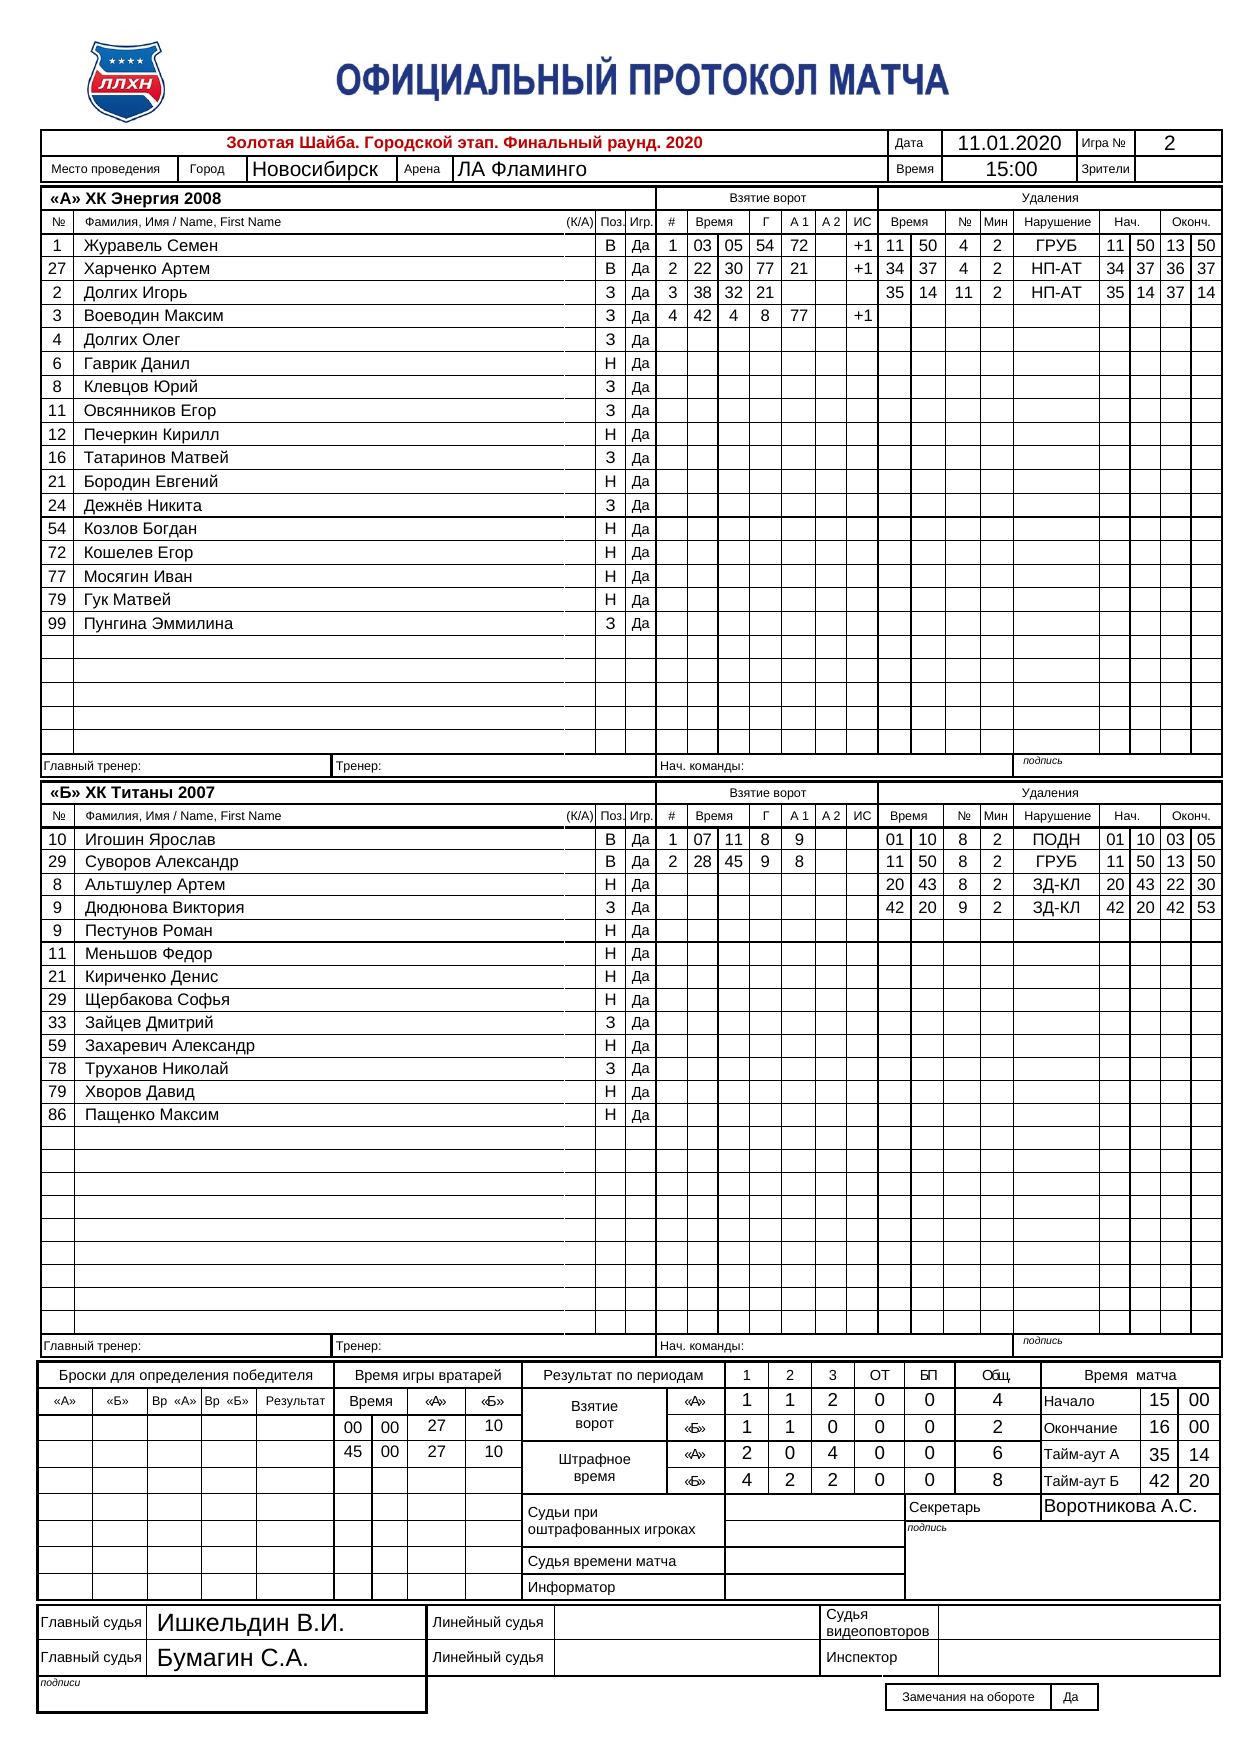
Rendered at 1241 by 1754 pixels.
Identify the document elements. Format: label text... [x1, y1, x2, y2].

table_cell Хворов Давид [75, 1081, 564, 1103]
table_cell [565, 494, 595, 516]
table_cell [1131, 399, 1160, 422]
table_cell [944, 1058, 980, 1079]
table_cell [816, 989, 846, 1011]
table_cell [782, 1035, 815, 1057]
table_cell [879, 1311, 910, 1333]
table_cell Оконч. [1161, 805, 1221, 826]
table_cell Н [596, 920, 625, 941]
table_cell Нач. команды: [657, 1335, 1012, 1356]
table_cell [912, 305, 945, 327]
table_cell [912, 328, 945, 351]
table_cell [1161, 1242, 1190, 1264]
table_cell Штрафное время [523, 1442, 666, 1493]
table_cell [565, 966, 595, 987]
table_cell [75, 1242, 564, 1264]
table_cell [719, 1265, 749, 1287]
table_cell ГРУБ [1014, 850, 1099, 872]
table_cell Зрители [1078, 157, 1134, 181]
table_cell З [596, 612, 625, 634]
table_cell [42, 683, 73, 706]
table_cell 21 [782, 257, 815, 280]
table_cell [782, 612, 815, 634]
table_cell 1 [726, 1415, 768, 1440]
table_cell [1192, 446, 1221, 469]
table_cell [879, 659, 910, 682]
table_cell [726, 1495, 904, 1520]
table_cell [750, 683, 781, 706]
table_cell [847, 281, 877, 303]
table_cell (К/А) [565, 211, 595, 233]
table_cell [816, 470, 846, 493]
table_cell [782, 1127, 815, 1149]
table_cell [74, 659, 564, 682]
table_cell [816, 565, 846, 587]
table_cell [1192, 683, 1221, 706]
table_cell [657, 352, 687, 374]
table_cell [565, 683, 595, 706]
picture [5, 28, 1179, 129]
table_cell Г [750, 805, 781, 826]
table_cell [688, 874, 717, 895]
table_cell [946, 730, 980, 753]
table_cell Ишкельдин В.И. [147, 1606, 425, 1639]
table_cell [74, 730, 564, 753]
table_cell [816, 829, 846, 849]
table_cell [1161, 730, 1190, 753]
table_cell [946, 352, 980, 374]
table_cell [1131, 1058, 1160, 1079]
table_cell [565, 352, 595, 374]
table_cell 21 [750, 281, 781, 303]
table_cell 42 [879, 896, 910, 918]
table_cell Н [596, 874, 625, 895]
table_cell [981, 588, 1013, 611]
table_cell Да [626, 943, 655, 964]
table_header БП [905, 1363, 954, 1387]
table_cell [912, 707, 945, 729]
table_cell [847, 659, 877, 682]
table_cell Пащенко Максим [75, 1104, 564, 1126]
table_cell [847, 874, 877, 895]
table_cell [981, 989, 1013, 1011]
table_cell [1014, 305, 1099, 327]
table_cell Да [626, 612, 655, 634]
table_cell [75, 1150, 564, 1172]
table_cell 11 [879, 850, 910, 872]
table_cell [626, 659, 655, 682]
table_cell З [596, 305, 625, 327]
table_header Результат по периодам [523, 1363, 724, 1387]
table_cell [1161, 636, 1190, 658]
table_cell [1161, 1150, 1190, 1172]
table_cell 00 [335, 1416, 371, 1440]
table_cell Начало [1042, 1389, 1140, 1413]
table_cell [816, 874, 846, 895]
table_cell [1131, 1242, 1160, 1264]
table_cell 0 [855, 1468, 904, 1493]
table_cell [1014, 730, 1099, 753]
table_cell [1192, 730, 1221, 753]
table_cell [946, 588, 980, 611]
table_cell 6 [956, 1442, 1040, 1467]
table_cell 05 [719, 235, 749, 256]
table_cell Фамилия, Имя / Name, First Name [74, 211, 565, 233]
table_cell [981, 966, 1013, 987]
table_cell [1192, 541, 1221, 564]
table_cell [565, 612, 595, 634]
table_cell [657, 1311, 687, 1333]
table_cell Поз. [596, 805, 625, 826]
table_cell [719, 328, 749, 351]
table_cell [257, 1494, 333, 1520]
table_cell 27 [42, 257, 73, 280]
table_cell [879, 399, 910, 422]
table_cell [912, 1196, 943, 1218]
table_cell [1014, 399, 1099, 422]
table_cell 14 [1179, 1441, 1219, 1467]
table_cell [688, 636, 717, 658]
table_cell 2 [981, 874, 1013, 895]
table_cell [1192, 707, 1221, 729]
table_cell [1100, 305, 1129, 327]
table_cell [944, 1104, 980, 1126]
table_cell [1161, 612, 1190, 634]
table_cell [688, 1242, 717, 1264]
table_cell [39, 1416, 92, 1440]
table_cell [879, 1288, 910, 1310]
table_cell Н [596, 423, 625, 445]
table_cell Да [626, 1081, 655, 1103]
table_cell 15:00 [943, 157, 1076, 181]
table_cell [657, 588, 687, 611]
table_cell [1131, 1219, 1160, 1241]
table_cell [657, 989, 687, 1011]
table_cell [1161, 1311, 1190, 1333]
table_cell Козлов Богдан [74, 518, 564, 540]
table_cell Оконч. [1161, 211, 1221, 233]
table_cell [879, 1035, 910, 1057]
table_cell 20 [912, 896, 943, 918]
table_cell [1161, 494, 1190, 516]
table_cell Да [626, 518, 655, 540]
table_cell [847, 636, 877, 658]
table_cell «Б» [668, 1468, 724, 1493]
table_header Игра № [1078, 131, 1134, 155]
table_cell Время [688, 211, 749, 233]
table_cell [1131, 966, 1160, 987]
table_cell [202, 1416, 256, 1440]
table_cell [847, 1012, 877, 1033]
table_cell [816, 446, 846, 469]
table_cell Нач. [1100, 211, 1160, 233]
table_cell [847, 1311, 877, 1333]
table_cell [782, 966, 815, 987]
table_cell [565, 470, 595, 493]
table_cell [1014, 1058, 1099, 1079]
table_cell Зайцев Дмитрий [75, 1012, 564, 1033]
table_cell [816, 1081, 846, 1103]
table_cell Н [596, 518, 625, 540]
table_cell [1192, 1173, 1221, 1195]
table_cell Харченко Артем [74, 257, 564, 280]
table_cell [688, 588, 717, 611]
table_cell [657, 541, 687, 564]
table_cell [373, 1574, 407, 1599]
table_cell [202, 1494, 256, 1520]
table_cell [42, 1150, 74, 1172]
table_cell [1192, 1150, 1221, 1172]
table_cell [1100, 1265, 1129, 1287]
table_cell [912, 376, 945, 398]
table_cell [879, 446, 910, 469]
table_cell 10 [466, 1441, 521, 1467]
table_cell [657, 659, 687, 682]
table_cell [657, 874, 687, 895]
table_cell Н [596, 1104, 625, 1126]
table_cell 11 [1100, 235, 1129, 256]
table_cell 11 [879, 235, 910, 256]
table_cell [750, 328, 781, 351]
table_cell [981, 446, 1013, 469]
table_cell [782, 423, 815, 445]
table_cell [981, 1265, 1013, 1287]
table_cell [1161, 470, 1190, 493]
table_cell [1100, 730, 1129, 753]
table_cell 34 [1100, 257, 1129, 280]
table_cell 8 [944, 874, 980, 895]
table_cell [565, 1127, 595, 1149]
table_cell Нарушение [1014, 805, 1099, 826]
table_cell [565, 920, 595, 941]
table_cell 1 [769, 1415, 811, 1440]
table_cell [1192, 1104, 1221, 1126]
table_cell [1100, 1012, 1129, 1033]
table_cell [944, 1219, 980, 1241]
table_cell [657, 399, 687, 422]
table_cell [847, 730, 877, 753]
table_cell 24 [42, 494, 73, 516]
table_cell [657, 518, 687, 540]
table_cell [257, 1521, 333, 1546]
table_cell [816, 1219, 846, 1241]
table_cell [912, 352, 945, 374]
table_cell [93, 1494, 147, 1520]
table_cell [202, 1547, 256, 1573]
table_cell [946, 659, 980, 682]
table_cell [1161, 1173, 1190, 1195]
table_cell Результат [257, 1389, 333, 1413]
table_cell [1161, 659, 1190, 682]
table_cell [408, 1547, 465, 1573]
table_cell [1014, 989, 1099, 1011]
table_cell 2 [981, 829, 1013, 849]
table_cell Н [596, 989, 625, 1011]
table_cell 2 [981, 281, 1013, 303]
table_cell [912, 1081, 943, 1103]
table_cell [750, 352, 781, 374]
table_cell 42 [1141, 1468, 1177, 1493]
table_cell [782, 707, 815, 729]
table_cell [946, 376, 980, 398]
table_cell ЛА Фламинго [454, 157, 887, 181]
table_cell [565, 659, 595, 682]
table_cell [912, 1104, 943, 1126]
table_cell Бумагин С.А. [147, 1640, 425, 1675]
table_cell [847, 1219, 877, 1241]
table_cell «А» [39, 1389, 92, 1413]
table_cell Да [626, 1058, 655, 1079]
table_cell Гаврик Данил [74, 352, 564, 374]
table_cell [202, 1574, 256, 1599]
table_cell [946, 305, 980, 327]
table_cell [946, 446, 980, 469]
table_cell 20 [1100, 874, 1129, 895]
table_cell 32 [719, 281, 749, 303]
table_cell [657, 1219, 687, 1241]
table_cell [1131, 328, 1160, 351]
table_cell [1161, 588, 1190, 611]
table_cell [688, 1265, 717, 1287]
table_cell Вр «Б» [202, 1389, 256, 1413]
table_cell [816, 235, 846, 256]
table_cell 2 [657, 850, 687, 872]
table_cell [657, 1012, 687, 1033]
table_cell [657, 1104, 687, 1126]
table_cell [565, 376, 595, 398]
table_cell Долгих Игорь [74, 281, 564, 303]
table_cell [688, 1058, 717, 1079]
table_cell [847, 328, 877, 351]
table_cell [1100, 1196, 1129, 1218]
table_cell [782, 541, 815, 564]
table_cell [847, 1058, 877, 1079]
table_cell В [596, 235, 625, 256]
table_cell (К/А) [565, 805, 595, 826]
table_cell [1192, 1288, 1221, 1310]
table_cell [981, 1081, 1013, 1103]
table_cell [944, 1242, 980, 1264]
table_cell [657, 470, 687, 493]
table_cell [944, 1311, 980, 1333]
table_cell [1014, 1104, 1099, 1126]
table_cell [719, 874, 749, 895]
table_cell [750, 1081, 781, 1103]
table_cell [565, 305, 595, 327]
table_cell [565, 850, 595, 872]
table_cell 2 [956, 1415, 1040, 1440]
table_cell Да [626, 399, 655, 422]
table_cell Н [596, 966, 625, 987]
table_cell [596, 707, 625, 729]
table_cell [750, 636, 781, 658]
table_cell [946, 328, 980, 351]
table_cell [944, 1127, 980, 1149]
table_cell Инспектор [821, 1640, 938, 1675]
table_cell [657, 1058, 687, 1079]
table_cell [1014, 1242, 1099, 1264]
table_cell Альтшулер Артем [75, 874, 564, 895]
table_cell [39, 1547, 92, 1573]
table_cell [555, 1606, 819, 1639]
table_cell [782, 943, 815, 964]
table_cell [719, 1288, 749, 1310]
table_cell [719, 1012, 749, 1033]
table_cell [1161, 943, 1190, 964]
table_cell Да [626, 966, 655, 987]
table_cell 4 [726, 1468, 768, 1493]
table_cell 1 [42, 235, 73, 256]
table_cell [1131, 943, 1160, 964]
table_cell [428, 1677, 882, 1711]
table_cell 0 [905, 1442, 954, 1467]
table_cell [816, 636, 846, 658]
table_cell [657, 1265, 687, 1287]
table_cell [847, 850, 877, 872]
table_cell [257, 1468, 333, 1493]
table_cell [1161, 1265, 1190, 1287]
table_cell [565, 446, 595, 469]
table_cell [373, 1494, 407, 1520]
table_cell [912, 920, 943, 941]
table_cell 8 [42, 376, 73, 398]
table_cell 01 [879, 829, 910, 849]
table_header Удаления [879, 188, 1221, 209]
table_cell 42 [688, 305, 717, 327]
table_cell Печеркин Кирилл [74, 423, 564, 445]
table_cell [719, 352, 749, 374]
table_cell [1161, 446, 1190, 469]
table_cell 20 [879, 874, 910, 895]
table_cell 14 [1131, 281, 1160, 303]
table_cell [1014, 1265, 1099, 1287]
table_cell [912, 399, 945, 422]
table_cell [74, 683, 564, 706]
table_cell [1131, 376, 1160, 398]
table_cell [93, 1441, 147, 1467]
table_cell [93, 1547, 147, 1573]
table_cell [847, 1265, 877, 1287]
table_cell [719, 470, 749, 493]
table_cell [719, 1311, 749, 1333]
table_cell [596, 1288, 625, 1310]
table_cell [596, 1173, 625, 1195]
table_cell 11 [946, 281, 980, 303]
table_cell [750, 1173, 781, 1195]
table_cell Главный тренер: [42, 1335, 330, 1356]
table_cell 45 [719, 850, 749, 872]
table_cell [750, 943, 781, 964]
table_cell 77 [750, 257, 781, 280]
table_cell Да [626, 920, 655, 941]
table_cell А 2 [816, 805, 846, 826]
table_cell [1100, 1081, 1129, 1103]
table_cell [944, 1173, 980, 1195]
table_cell [981, 1196, 1013, 1218]
table_cell 30 [719, 257, 749, 280]
table_cell [565, 281, 595, 303]
table_cell [912, 565, 945, 587]
table_cell [719, 1150, 749, 1172]
table_cell [565, 1242, 595, 1264]
table_header 11.01.2020 [943, 131, 1076, 155]
table_cell [1100, 707, 1129, 729]
table_cell [596, 1219, 625, 1241]
table_cell Линейный судья [428, 1606, 554, 1639]
table_cell [1014, 494, 1099, 516]
table_cell [1192, 305, 1221, 327]
table_cell 79 [42, 588, 73, 611]
table_cell [42, 1311, 74, 1333]
table_cell 4 [657, 305, 687, 327]
table_cell Щербакова Софья [75, 989, 564, 1011]
table_cell З [596, 1058, 625, 1079]
table_cell 8 [944, 850, 980, 872]
table_cell [719, 1081, 749, 1103]
table_cell [1161, 1196, 1190, 1218]
table_cell [257, 1574, 333, 1599]
table_cell [657, 1127, 687, 1149]
table_cell [688, 1311, 717, 1333]
table_cell [981, 494, 1013, 516]
table_cell [596, 1265, 625, 1287]
table_cell [719, 683, 749, 706]
table_cell Журавель Семен [74, 235, 564, 256]
table_header Да [1052, 1685, 1097, 1709]
table_cell [75, 1127, 564, 1149]
table_cell [657, 636, 687, 658]
table_cell [565, 235, 595, 256]
table_cell [1131, 1104, 1160, 1126]
table_cell [75, 1311, 564, 1333]
table_cell [847, 966, 877, 987]
table_cell [782, 1265, 815, 1287]
table_cell 11 [42, 399, 73, 422]
table_cell [1131, 707, 1160, 729]
table_cell [1100, 518, 1129, 540]
table_cell [1161, 707, 1190, 729]
table_cell [750, 1311, 781, 1333]
table_header 2 [1136, 131, 1221, 155]
table_cell 10 [1131, 829, 1160, 849]
table_cell [565, 896, 595, 918]
table_cell [912, 1265, 943, 1287]
table_cell 9 [42, 896, 74, 918]
table_cell 16 [42, 446, 73, 469]
table_cell [565, 257, 595, 280]
table_cell 37 [1192, 257, 1221, 280]
table_cell [816, 707, 846, 729]
table_cell [1131, 1288, 1160, 1310]
table_cell [335, 1521, 371, 1546]
table_cell [1161, 352, 1190, 374]
table_cell [981, 730, 1013, 753]
table_cell [879, 305, 910, 327]
table_cell 22 [688, 257, 717, 280]
table_cell 10 [42, 829, 74, 849]
table_cell [981, 943, 1013, 964]
table_cell [466, 1494, 521, 1520]
table_cell Тайм-аут Б [1042, 1468, 1140, 1493]
table_cell [1014, 565, 1099, 587]
table_cell Поз. [596, 211, 625, 233]
table_cell [816, 1058, 846, 1079]
table_cell [847, 352, 877, 374]
table_cell [719, 989, 749, 1011]
table_cell 0 [855, 1389, 904, 1413]
table_cell [1192, 1012, 1221, 1033]
table_cell [466, 1547, 521, 1573]
table_cell [1014, 328, 1099, 351]
table_cell Игр. [626, 211, 655, 233]
table_cell [847, 1196, 877, 1218]
table_cell [879, 518, 910, 540]
table_cell 00 [373, 1441, 407, 1467]
table_cell [879, 636, 910, 658]
table_cell [946, 707, 980, 729]
table_cell [981, 1173, 1013, 1195]
table_cell [657, 1035, 687, 1057]
table_cell 9 [42, 920, 74, 941]
table_cell [782, 1173, 815, 1195]
table_cell [816, 612, 846, 634]
table_cell [565, 943, 595, 964]
table_cell [657, 896, 687, 918]
table_cell [912, 1219, 943, 1241]
table_cell [565, 1035, 595, 1057]
table_cell [816, 1311, 846, 1333]
table_cell З [596, 1012, 625, 1033]
table_cell [750, 707, 781, 729]
table_cell [1131, 1265, 1160, 1287]
table_cell [750, 1219, 781, 1241]
table_cell [782, 1196, 815, 1218]
table_cell [912, 541, 945, 564]
table_cell [1014, 683, 1099, 706]
table_cell [1161, 966, 1190, 987]
table_cell 03 [688, 235, 717, 256]
table_cell Мосягин Иван [74, 565, 564, 587]
table_cell [816, 376, 846, 398]
table_cell [782, 874, 815, 895]
table_cell [688, 896, 717, 918]
table_cell [657, 966, 687, 987]
table_cell [847, 518, 877, 540]
table_cell [596, 1196, 625, 1218]
table_cell 1 [657, 829, 687, 849]
table_cell 35 [879, 281, 910, 303]
table_cell 0 [905, 1389, 954, 1413]
table_cell [1014, 376, 1099, 398]
table_cell [912, 943, 943, 964]
table_cell [816, 494, 846, 516]
table_cell [42, 1196, 74, 1218]
table_cell 0 [812, 1415, 854, 1440]
table_cell [1131, 541, 1160, 564]
table_cell [750, 494, 781, 516]
table_cell [565, 1058, 595, 1079]
table_cell Да [626, 305, 655, 327]
table_cell Кошелев Егор [74, 541, 564, 564]
table_cell НП-АТ [1014, 257, 1099, 280]
table_cell [93, 1574, 147, 1599]
table_cell Да [626, 588, 655, 611]
table_cell [879, 1104, 910, 1126]
table_cell [719, 541, 749, 564]
table_cell [1100, 683, 1129, 706]
table_cell [1161, 1081, 1190, 1103]
table_cell 37 [1161, 281, 1190, 303]
table_cell 59 [42, 1035, 74, 1057]
table_cell [719, 494, 749, 516]
table_cell [719, 446, 749, 469]
table_header «А» ХК Энергия 2008 [42, 188, 655, 209]
table_cell Да [626, 281, 655, 303]
table_cell [1014, 1311, 1099, 1333]
table_cell [816, 1127, 846, 1149]
table_cell [750, 1035, 781, 1057]
table_cell 0 [769, 1442, 811, 1467]
table_cell [1131, 612, 1160, 634]
table_cell [847, 1242, 877, 1264]
table_cell [879, 966, 910, 987]
table_cell [565, 1265, 595, 1287]
table_cell [1100, 1311, 1129, 1333]
table_cell [1014, 920, 1099, 941]
table_cell [879, 1196, 910, 1218]
table_cell [750, 399, 781, 422]
table_cell [946, 541, 980, 564]
table_cell [782, 1081, 815, 1103]
table_cell 11 [719, 829, 749, 849]
table_cell [912, 1311, 943, 1333]
table_cell [596, 1311, 625, 1333]
table_cell [719, 896, 749, 918]
table_cell [1192, 1242, 1221, 1264]
table_cell [912, 1173, 943, 1195]
table_cell [657, 1081, 687, 1103]
table_cell [565, 399, 595, 422]
table_cell [847, 423, 877, 445]
table_cell 0 [855, 1415, 904, 1440]
table_cell Воротникова А.С. [1042, 1495, 1219, 1520]
table_cell [657, 376, 687, 398]
table_cell Труханов Николай [75, 1058, 564, 1079]
table_cell [1100, 1173, 1129, 1195]
table_cell 50 [1192, 850, 1221, 872]
table_cell 2 [981, 850, 1013, 872]
table_cell [596, 730, 625, 753]
table_cell [816, 920, 846, 941]
table_cell [782, 352, 815, 374]
table_cell [750, 518, 781, 540]
table_cell [626, 1173, 655, 1195]
table_cell [750, 1150, 781, 1172]
table_cell Долгих Олег [74, 328, 564, 351]
table_cell [782, 1150, 815, 1172]
table_cell [719, 518, 749, 540]
table_cell [879, 920, 910, 941]
table_cell [39, 1441, 92, 1467]
table_cell [1161, 1104, 1190, 1126]
table_cell [1014, 1173, 1099, 1195]
table_cell [719, 943, 749, 964]
table_cell 12 [42, 423, 73, 445]
table_cell [1100, 1058, 1129, 1079]
table_cell [847, 1150, 877, 1172]
table_cell [816, 588, 846, 611]
table_cell [688, 446, 717, 469]
table_cell [782, 683, 815, 706]
table_cell А 1 [782, 211, 815, 233]
table_cell [1192, 966, 1221, 987]
table_cell 2 [812, 1468, 854, 1493]
table_cell 0 [855, 1442, 904, 1467]
table_cell Н [596, 1081, 625, 1103]
table_cell [1131, 989, 1160, 1011]
table_cell [944, 1150, 980, 1172]
table_cell [879, 989, 910, 1011]
table_cell [719, 565, 749, 587]
table_cell [565, 423, 595, 445]
table_header Дата [889, 131, 941, 155]
table_cell [944, 1265, 980, 1287]
table_cell [981, 659, 1013, 682]
table_cell «Б» [668, 1415, 724, 1440]
table_cell [816, 896, 846, 918]
table_header «Б» ХК Титаны 2007 [42, 783, 655, 803]
table_cell 35 [1100, 281, 1129, 303]
table_cell Да [626, 896, 655, 918]
table_cell [750, 446, 781, 469]
table_cell [750, 423, 781, 445]
table_cell [596, 683, 625, 706]
table_cell [944, 1012, 980, 1033]
table_cell [847, 989, 877, 1011]
table_cell [719, 1058, 749, 1079]
table_cell [847, 612, 877, 634]
table_cell В [596, 850, 625, 872]
table_cell [944, 1035, 980, 1057]
table_cell [565, 730, 595, 753]
table_cell [816, 730, 846, 753]
table_cell +1 [847, 257, 877, 280]
table_cell [719, 612, 749, 634]
table_cell 27 [408, 1416, 465, 1440]
table_cell [148, 1494, 201, 1520]
table_cell [565, 565, 595, 587]
table_cell 77 [782, 305, 815, 327]
table_cell «А» [668, 1389, 724, 1413]
table_cell Бородин Евгений [74, 470, 564, 493]
table_cell Время [688, 805, 749, 826]
table_cell [726, 1575, 904, 1599]
table_cell [1131, 1012, 1160, 1033]
table_cell Да [626, 850, 655, 872]
table_cell [750, 1127, 781, 1149]
table_cell [1192, 399, 1221, 422]
table_cell [1131, 1311, 1160, 1333]
table_cell [981, 920, 1013, 941]
table_cell 2 [657, 257, 687, 280]
table_cell [816, 1242, 846, 1264]
table_cell Н [596, 352, 625, 374]
table_cell [626, 707, 655, 729]
table_cell [688, 494, 717, 516]
table_cell [75, 1173, 564, 1195]
table_cell [1131, 1196, 1160, 1218]
table_cell 43 [1131, 874, 1160, 895]
table_cell Н [596, 541, 625, 564]
table_cell 2 [726, 1442, 768, 1467]
table_cell [1100, 423, 1129, 445]
table_cell [912, 1058, 943, 1079]
table_cell [719, 399, 749, 422]
table_cell 3 [657, 281, 687, 303]
table_cell [816, 305, 846, 327]
table_cell [1014, 352, 1099, 374]
table_cell [257, 1416, 333, 1440]
table_cell 11 [1100, 850, 1129, 872]
table_cell [688, 1150, 717, 1172]
table_cell [816, 943, 846, 964]
table_cell [626, 1242, 655, 1264]
table_cell Да [626, 1035, 655, 1057]
table_cell 00 [373, 1416, 407, 1440]
table_cell 50 [1131, 235, 1160, 256]
table_cell [1192, 565, 1221, 587]
table_cell [847, 399, 877, 422]
table_cell [688, 1104, 717, 1126]
table_cell ЗД-КЛ [1014, 896, 1099, 918]
table_cell [1161, 1127, 1190, 1149]
table_cell [42, 1242, 74, 1264]
table_cell [657, 423, 687, 445]
table_cell [42, 1219, 74, 1241]
table_cell [750, 659, 781, 682]
table_cell [1192, 1081, 1221, 1103]
table_cell 0 [905, 1415, 954, 1440]
table_cell [847, 565, 877, 587]
table_cell Г [750, 211, 781, 233]
table_cell [912, 730, 945, 753]
table_cell [946, 518, 980, 540]
table_cell [879, 1242, 910, 1264]
table_cell [1192, 989, 1221, 1011]
table_cell [750, 541, 781, 564]
table_cell [816, 1104, 846, 1126]
table_cell 4 [812, 1442, 854, 1467]
table_cell [719, 1173, 749, 1195]
table_cell [719, 659, 749, 682]
table_cell [1161, 920, 1190, 941]
table_cell [981, 1058, 1013, 1079]
table_cell [981, 470, 1013, 493]
table_cell [408, 1574, 465, 1599]
table_cell [565, 1104, 595, 1126]
table_cell [816, 1196, 846, 1218]
table_cell [688, 659, 717, 682]
table_cell [565, 636, 595, 658]
table_cell 4 [956, 1389, 1040, 1413]
table_cell Да [626, 494, 655, 516]
table_cell [782, 399, 815, 422]
table_cell [782, 494, 815, 516]
table_cell З [596, 399, 625, 422]
table_cell Н [596, 470, 625, 493]
table_cell Воеводин Максим [74, 305, 564, 327]
table_cell [335, 1547, 371, 1573]
table_cell 9 [782, 829, 815, 849]
table_cell [688, 920, 717, 941]
table_cell 37 [912, 257, 945, 280]
table_cell [981, 1288, 1013, 1310]
table_cell [946, 565, 980, 587]
table_cell [688, 1288, 717, 1310]
table_cell 22 [1161, 874, 1190, 895]
table_cell Секретарь [906, 1495, 1040, 1520]
table_cell [1099, 1682, 1220, 1711]
table_cell [1131, 352, 1160, 374]
table_cell [981, 423, 1013, 445]
table_cell [1161, 423, 1190, 445]
table_cell [944, 943, 980, 964]
table_cell [688, 730, 717, 753]
table_cell [750, 1058, 781, 1079]
table_cell 20 [1131, 896, 1160, 918]
table_cell [1161, 1058, 1190, 1079]
table_cell [1192, 588, 1221, 611]
table_cell [981, 636, 1013, 658]
table_cell [596, 659, 625, 682]
table_header 3 [812, 1363, 854, 1387]
table_cell [879, 470, 910, 493]
table_cell [816, 1173, 846, 1195]
table_cell Главный тренер: [42, 755, 330, 776]
table_cell [782, 470, 815, 493]
table_cell [912, 1242, 943, 1264]
table_cell 2 [981, 235, 1013, 256]
table_cell [879, 943, 910, 964]
table_cell [626, 1196, 655, 1218]
table_cell [1100, 565, 1129, 587]
table_cell [596, 1150, 625, 1172]
table_cell 42 [1100, 896, 1129, 918]
table_cell [883, 1677, 1220, 1681]
table_cell [879, 423, 910, 445]
table_cell [1100, 399, 1129, 422]
table_cell Н [596, 943, 625, 964]
table_cell А 1 [782, 805, 815, 826]
table_cell [912, 470, 945, 493]
table_cell Главный судья [39, 1640, 146, 1675]
table_cell З [596, 494, 625, 516]
table_cell [1100, 1242, 1129, 1264]
table_cell [1161, 1219, 1190, 1241]
table_cell [626, 1127, 655, 1149]
table_cell [912, 423, 945, 445]
table_cell 9 [944, 896, 980, 918]
table_cell [1192, 659, 1221, 682]
table_cell 34 [879, 257, 910, 280]
table_cell [688, 1012, 717, 1033]
table_cell [1014, 636, 1099, 658]
table_cell [1100, 966, 1129, 987]
table_cell 8 [750, 829, 781, 849]
table_cell 2 [981, 257, 1013, 280]
table_cell [816, 328, 846, 351]
table_cell Меньшов Федор [75, 943, 564, 964]
table_header 2 [769, 1363, 811, 1387]
table_cell подпись [906, 1522, 1219, 1599]
table_cell [1161, 518, 1190, 540]
table_cell [750, 1242, 781, 1264]
table_cell [879, 707, 910, 729]
table_cell # [657, 211, 687, 233]
table_cell 86 [42, 1104, 74, 1126]
table_cell [565, 1288, 595, 1310]
table_header Общ. [956, 1363, 1040, 1387]
table_cell [1014, 1288, 1099, 1310]
table_cell [688, 707, 717, 729]
table_cell В [596, 829, 625, 849]
table_cell [565, 588, 595, 611]
table_cell [847, 1081, 877, 1103]
table_cell [688, 683, 717, 706]
table_cell [1131, 423, 1160, 445]
table_cell [1014, 541, 1099, 564]
table_cell 14 [1192, 281, 1221, 303]
table_cell [847, 1173, 877, 1195]
table_cell [981, 1035, 1013, 1057]
table_cell [565, 518, 595, 540]
table_header Время матча [1042, 1363, 1219, 1387]
table_cell [1131, 565, 1160, 587]
table_cell Нач. [1100, 805, 1160, 826]
table_cell [1131, 659, 1160, 682]
table_cell [719, 966, 749, 987]
table_cell № [944, 805, 980, 826]
table_cell [782, 730, 815, 753]
table_header Броски для определения победителя [39, 1363, 333, 1387]
table_cell [847, 920, 877, 941]
table_cell Дюдюнова Виктория [75, 896, 564, 918]
table_cell [816, 352, 846, 374]
table_cell 8 [956, 1468, 1040, 1493]
table_cell [42, 707, 73, 729]
table_cell [847, 541, 877, 564]
table_cell Да [626, 235, 655, 256]
table_cell [335, 1574, 371, 1599]
table_cell Да [626, 376, 655, 398]
table_cell [946, 470, 980, 493]
table_cell Взятие ворот [523, 1389, 666, 1440]
table_cell [782, 1288, 815, 1310]
table_cell [912, 518, 945, 540]
table_cell [981, 612, 1013, 634]
table_cell [750, 612, 781, 634]
table_cell 3 [42, 305, 73, 327]
table_cell [42, 1265, 74, 1287]
table_cell [879, 683, 910, 706]
table_cell [1100, 659, 1129, 682]
table_cell 2 [769, 1468, 811, 1493]
table_cell 8 [750, 305, 781, 327]
table_cell [688, 943, 717, 964]
table_cell [1100, 470, 1129, 493]
table_cell [719, 707, 749, 729]
table_cell [42, 730, 73, 753]
table_cell Да [626, 565, 655, 587]
table_cell Игошин Ярослав [75, 829, 564, 849]
table_cell Новосибирск [248, 157, 396, 181]
table_cell [782, 518, 815, 540]
table_cell [1192, 470, 1221, 493]
table_cell [688, 541, 717, 564]
table_cell [688, 423, 717, 445]
table_cell 11 [42, 943, 74, 964]
table_cell [816, 281, 846, 303]
table_cell [981, 541, 1013, 564]
table_cell [1131, 494, 1160, 516]
table_cell «Б» [93, 1389, 147, 1413]
table_cell 28 [688, 850, 717, 872]
table_cell [981, 376, 1013, 398]
table_cell [1100, 328, 1129, 351]
table_cell Да [626, 470, 655, 493]
table_cell [816, 659, 846, 682]
table_cell [816, 1288, 846, 1310]
table_cell [719, 1104, 749, 1126]
table_cell [1131, 636, 1160, 658]
table_cell [912, 966, 943, 987]
table_cell [981, 707, 1013, 729]
table_cell Нарушение [1014, 211, 1099, 233]
table_cell [944, 920, 980, 941]
table_cell [816, 1265, 846, 1287]
table_cell [148, 1441, 201, 1467]
table_cell [879, 352, 910, 374]
table_cell [750, 1288, 781, 1310]
table_cell [202, 1521, 256, 1546]
table_cell [1192, 1265, 1221, 1287]
table_cell [1014, 1035, 1099, 1057]
table_cell [719, 1127, 749, 1149]
table_cell Время [335, 1389, 407, 1413]
table_cell [981, 565, 1013, 587]
table_cell [1161, 683, 1190, 706]
table_cell [782, 281, 815, 303]
table_cell [466, 1521, 521, 1546]
table_cell [939, 1606, 1219, 1639]
table_cell 36 [1161, 257, 1190, 280]
table_cell 8 [42, 874, 74, 895]
table_cell [750, 1196, 781, 1218]
table_cell Судьи при оштрафованных игроках [523, 1495, 724, 1546]
table_cell [879, 1012, 910, 1033]
table_cell Арена [398, 157, 452, 181]
table_cell 77 [42, 565, 73, 587]
table_cell [1161, 1035, 1190, 1057]
table_cell [1014, 1081, 1099, 1103]
table_cell 05 [1192, 829, 1221, 849]
table_cell З [596, 446, 625, 469]
table_cell [688, 399, 717, 422]
table_cell [39, 1494, 92, 1520]
table_cell [93, 1521, 147, 1546]
table_cell Место проведения [42, 157, 177, 181]
table_cell [879, 1173, 910, 1195]
table_cell [1100, 1288, 1129, 1310]
table_cell [688, 328, 717, 351]
table_cell [1192, 920, 1221, 941]
table_cell 78 [42, 1058, 74, 1079]
table_cell Линейный судья [428, 1640, 554, 1675]
table_cell [408, 1468, 465, 1493]
table_cell [981, 1150, 1013, 1172]
table_cell 50 [1131, 850, 1160, 872]
table_cell Захаревич Александр [75, 1035, 564, 1057]
table_cell [373, 1521, 407, 1546]
table_cell «Б » [466, 1389, 521, 1413]
table_cell Время [879, 211, 945, 233]
table_cell 50 [912, 850, 943, 872]
table_cell [1131, 683, 1160, 706]
table_cell [1161, 399, 1190, 422]
table_cell [42, 1173, 74, 1195]
table_cell [847, 683, 877, 706]
table_cell [657, 920, 687, 941]
table_cell [408, 1521, 465, 1546]
table_cell 03 [1161, 829, 1190, 849]
table_cell [912, 1012, 943, 1033]
table_cell 37 [1131, 257, 1160, 280]
table_cell [657, 707, 687, 729]
table_cell [1192, 376, 1221, 398]
table_cell [626, 1288, 655, 1310]
table_cell [1161, 376, 1190, 398]
table_cell 13 [1161, 235, 1190, 256]
table_cell [782, 328, 815, 351]
table_cell [847, 1104, 877, 1126]
table_cell [719, 730, 749, 753]
table_cell 20 [1179, 1468, 1219, 1493]
table_cell 27 [408, 1441, 465, 1467]
table_cell [719, 423, 749, 445]
table_cell [688, 1196, 717, 1218]
table_cell [373, 1547, 407, 1573]
table_cell [1192, 1219, 1221, 1241]
table_cell [1131, 470, 1160, 493]
table_cell [1192, 494, 1221, 516]
table_cell Судья видеоповторов [821, 1606, 938, 1639]
table_cell [879, 1127, 910, 1149]
table_cell [626, 1150, 655, 1172]
table_cell [1192, 352, 1221, 374]
table_cell Да [626, 1104, 655, 1126]
table_cell [847, 707, 877, 729]
table_cell ЗД-КЛ [1014, 874, 1099, 895]
table_cell [565, 989, 595, 1011]
table_cell 2 [812, 1389, 854, 1413]
table_cell [981, 1311, 1013, 1333]
table_cell [688, 989, 717, 1011]
table_cell 6 [42, 352, 73, 374]
table_cell [1014, 707, 1099, 729]
table_cell [879, 1058, 910, 1079]
table_cell [912, 1127, 943, 1149]
table_cell [847, 896, 877, 918]
table_cell [555, 1640, 819, 1675]
table_header ОТ [855, 1363, 904, 1387]
table_cell [912, 1035, 943, 1057]
table_cell [1161, 1288, 1190, 1310]
table_cell [782, 896, 815, 918]
table_cell [39, 1521, 92, 1546]
table_cell Информатор [523, 1575, 724, 1599]
table_cell [946, 683, 980, 706]
table_cell 50 [912, 235, 945, 256]
table_cell [782, 565, 815, 587]
table_cell [782, 1242, 815, 1264]
table_cell З [596, 281, 625, 303]
table_cell [657, 565, 687, 587]
table_cell [944, 1288, 980, 1310]
table_cell Тайм-аут А [1042, 1441, 1140, 1467]
table_cell [1192, 328, 1221, 351]
table_cell [1131, 588, 1160, 611]
table_cell 1 [657, 235, 687, 256]
table_cell [688, 376, 717, 398]
table_cell [879, 565, 910, 587]
table_cell [1161, 305, 1190, 327]
table_cell [879, 1150, 910, 1172]
table_cell [847, 446, 877, 469]
table_cell [726, 1521, 904, 1546]
table_cell [782, 588, 815, 611]
table_cell [42, 1288, 74, 1310]
table_header 1 [726, 1363, 768, 1387]
table_cell [657, 943, 687, 964]
table_cell Мин [981, 211, 1013, 233]
table_cell Пестунов Роман [75, 920, 564, 941]
table_cell [847, 588, 877, 611]
table_cell В [596, 257, 625, 280]
table_cell [565, 1081, 595, 1103]
table_cell Фамилия, Имя / Name, First Name [75, 805, 565, 826]
table_cell «А» [668, 1442, 724, 1467]
table_cell 9 [750, 850, 781, 872]
table_cell [688, 1219, 717, 1241]
table_cell [39, 1468, 92, 1493]
table_cell 8 [944, 829, 980, 849]
table_cell [565, 1150, 595, 1172]
table_cell А 2 [816, 211, 846, 233]
table_cell 72 [782, 235, 815, 256]
table_cell [565, 874, 595, 895]
table_cell [719, 636, 749, 658]
table_cell Да [626, 1012, 655, 1033]
table_cell [1100, 376, 1129, 398]
table_cell [816, 399, 846, 422]
table_cell З [596, 328, 625, 351]
table_cell [750, 920, 781, 941]
table_cell № [42, 805, 74, 826]
table_cell [816, 966, 846, 987]
table_cell [782, 920, 815, 941]
table_cell [912, 1288, 943, 1310]
table_cell Овсянников Егор [74, 399, 564, 422]
table_cell [1014, 423, 1099, 445]
table_cell 4 [946, 235, 980, 256]
table_cell [879, 541, 910, 564]
table_cell [657, 1150, 687, 1172]
table_cell [74, 707, 564, 729]
table_cell [750, 896, 781, 918]
table_cell [1131, 920, 1160, 941]
table_cell [750, 565, 781, 587]
table_cell [750, 730, 781, 753]
table_cell [626, 1311, 655, 1333]
table_cell [847, 494, 877, 516]
table_cell [816, 518, 846, 540]
table_cell Да [626, 541, 655, 564]
table_cell [847, 376, 877, 398]
table_cell [75, 1288, 564, 1310]
table_cell [750, 989, 781, 1011]
table_cell 72 [42, 541, 73, 564]
table_cell 54 [750, 235, 781, 256]
table_cell [688, 966, 717, 987]
table_cell [912, 612, 945, 634]
table_cell [1014, 518, 1099, 540]
table_cell [981, 399, 1013, 422]
table_cell [1100, 636, 1129, 658]
table_cell [148, 1416, 201, 1440]
table_cell 1 [726, 1389, 768, 1413]
table_cell [879, 730, 910, 753]
table_cell [148, 1468, 201, 1493]
table_cell [719, 1035, 749, 1057]
table_cell [93, 1468, 147, 1493]
table_cell [565, 707, 595, 729]
table_cell 33 [42, 1012, 74, 1033]
table_header Взятие ворот [657, 783, 877, 803]
table_cell [1131, 1035, 1160, 1057]
table_cell [1192, 943, 1221, 964]
table_cell [1100, 943, 1129, 964]
table_cell 4 [946, 257, 980, 280]
table_cell [782, 1104, 815, 1126]
table_cell [1100, 446, 1129, 469]
table_cell [688, 518, 717, 540]
table_cell [466, 1574, 521, 1599]
table_cell 54 [42, 518, 73, 540]
table_cell № [42, 211, 73, 233]
table_cell [879, 328, 910, 351]
table_cell 21 [42, 470, 73, 493]
table_cell [335, 1494, 371, 1520]
table_cell [782, 989, 815, 1011]
table_cell [816, 1150, 846, 1172]
table_cell 50 [1192, 235, 1221, 256]
table_cell 16 [1141, 1415, 1177, 1440]
table_header Время игры вратарей [335, 1363, 521, 1387]
table_cell [782, 1311, 815, 1333]
table_header Замечания на обороте [887, 1685, 1050, 1709]
table_cell [688, 1081, 717, 1103]
table_cell [750, 376, 781, 398]
table_cell [1014, 588, 1099, 611]
table_cell [912, 636, 945, 658]
table_cell [719, 1219, 749, 1241]
table_cell [750, 588, 781, 611]
table_cell [912, 446, 945, 469]
table_cell [981, 305, 1013, 327]
table_cell [946, 494, 980, 516]
table_cell [847, 1288, 877, 1310]
table_cell [1131, 1173, 1160, 1195]
table_cell 13 [1161, 850, 1190, 872]
table_cell 29 [42, 989, 74, 1011]
table_cell подпись [1014, 755, 1221, 776]
table_cell Пунгина Эммилина [74, 612, 564, 634]
table_cell [879, 376, 910, 398]
table_cell [1192, 1196, 1221, 1218]
table_cell подписи [39, 1677, 425, 1711]
table_cell [750, 470, 781, 493]
table_cell 53 [1192, 896, 1221, 918]
table_cell [1131, 1081, 1160, 1103]
table_cell [981, 1242, 1013, 1264]
table_cell 1 [769, 1389, 811, 1413]
table_cell 0 [905, 1468, 954, 1493]
table_cell [1100, 920, 1129, 941]
table_cell [879, 494, 910, 516]
table_cell «А» [408, 1389, 465, 1413]
table_cell [202, 1468, 256, 1493]
table_cell [719, 920, 749, 941]
table_cell [816, 1035, 846, 1057]
table_cell [912, 588, 945, 611]
table_cell # [657, 805, 687, 826]
table_cell [1192, 636, 1221, 658]
table_cell [257, 1547, 333, 1573]
table_cell [1100, 1219, 1129, 1241]
table_cell [596, 636, 625, 658]
table_cell [847, 943, 877, 964]
table_cell [782, 659, 815, 682]
table_cell [626, 636, 655, 658]
table_cell [981, 1219, 1013, 1241]
table_cell Да [626, 257, 655, 280]
table_cell [657, 1288, 687, 1310]
table_cell [816, 423, 846, 445]
table_cell [657, 446, 687, 469]
table_cell 21 [42, 966, 74, 987]
table_cell 79 [42, 1081, 74, 1103]
table_cell Клевцов Юрий [74, 376, 564, 398]
table_cell Вр «А» [148, 1389, 201, 1413]
table_cell [202, 1441, 256, 1467]
table_cell [1131, 518, 1160, 540]
table_cell 4 [719, 305, 749, 327]
table_cell ПОДН [1014, 829, 1099, 849]
table_cell [1100, 541, 1129, 564]
table_cell 35 [1141, 1441, 1177, 1467]
table_cell 8 [782, 850, 815, 872]
table_cell [879, 612, 910, 634]
table_cell [1100, 1035, 1129, 1057]
table_cell [626, 683, 655, 706]
table_cell [626, 1219, 655, 1241]
table_cell [944, 1196, 980, 1218]
table_cell подпись [1014, 1335, 1221, 1356]
table_cell [657, 1242, 687, 1264]
table_cell [912, 659, 945, 682]
table_cell [946, 636, 980, 658]
table_cell [1014, 470, 1099, 493]
table_cell 42 [1161, 896, 1190, 918]
table_cell [719, 1196, 749, 1218]
table_cell 4 [42, 328, 73, 351]
table_cell [1131, 1127, 1160, 1149]
table_cell [75, 1265, 564, 1287]
table_cell Гук Матвей [74, 588, 564, 611]
table_cell [816, 541, 846, 564]
table_cell [565, 1012, 595, 1033]
table_cell [1100, 1150, 1129, 1172]
table_cell [912, 989, 943, 1011]
table_cell [1161, 328, 1190, 351]
table_cell Да [626, 328, 655, 351]
table_cell [719, 588, 749, 611]
table_cell 43 [912, 874, 943, 895]
table_cell 10 [466, 1416, 521, 1440]
table_header Золотая Шайба. Городской этап. Финальный раунд. 2020 [42, 131, 887, 155]
table_cell [1100, 494, 1129, 516]
table_cell [981, 328, 1013, 351]
table_cell Нач. команды: [657, 755, 1012, 776]
table_cell [596, 1242, 625, 1264]
table_cell [879, 588, 910, 611]
table_cell [750, 1012, 781, 1033]
table_cell [912, 494, 945, 516]
table_cell [626, 730, 655, 753]
table_cell [1014, 1012, 1099, 1033]
table_cell Время [879, 805, 943, 826]
table_cell [688, 352, 717, 374]
table_cell 00 [1179, 1389, 1219, 1413]
table_cell [912, 683, 945, 706]
table_cell [373, 1468, 407, 1493]
table_cell [1192, 518, 1221, 540]
table_cell [750, 1104, 781, 1126]
table_cell [657, 612, 687, 634]
table_cell 38 [688, 281, 717, 303]
table_cell [1100, 989, 1129, 1011]
table_cell [688, 1173, 717, 1195]
table_cell [1014, 1196, 1099, 1218]
table_cell [75, 1196, 564, 1218]
table_cell [657, 683, 687, 706]
table_cell Да [626, 352, 655, 374]
table_cell 01 [1100, 829, 1129, 849]
table_cell [1161, 565, 1190, 587]
table_cell [42, 636, 73, 658]
table_cell 2 [981, 896, 1013, 918]
table_cell [1161, 989, 1190, 1011]
table_cell 30 [1192, 874, 1221, 895]
table_cell [782, 636, 815, 658]
table_cell [944, 1081, 980, 1103]
table_cell ИС [847, 211, 877, 233]
table_header Удаления [879, 783, 1221, 803]
table_cell Тренер: [333, 1335, 655, 1356]
table_cell [946, 612, 980, 634]
table_cell [1192, 1311, 1221, 1333]
table_cell [847, 470, 877, 493]
table_cell НП-АТ [1014, 281, 1099, 303]
table_cell [688, 1035, 717, 1057]
table_cell [782, 1012, 815, 1033]
table_cell [946, 423, 980, 445]
table_cell Судья времени матча [523, 1548, 724, 1573]
table_cell +1 [847, 305, 877, 327]
table_cell [42, 659, 73, 682]
table_cell 07 [688, 829, 717, 849]
table_cell [1100, 1104, 1129, 1126]
table_cell [657, 494, 687, 516]
table_cell [1131, 730, 1160, 753]
table_cell [726, 1548, 904, 1573]
table_cell [847, 1127, 877, 1149]
table_cell Да [626, 989, 655, 1011]
table_cell [565, 829, 595, 849]
table_cell [148, 1547, 201, 1573]
table_cell [1192, 1035, 1221, 1057]
table_cell Да [626, 423, 655, 445]
table_cell Игр. [626, 805, 655, 826]
table_cell 14 [912, 281, 945, 303]
table_cell [847, 829, 877, 849]
table_cell [944, 966, 980, 987]
table_cell [1161, 541, 1190, 564]
table_cell [719, 376, 749, 398]
table_cell Суворов Александр [75, 850, 564, 872]
table_cell [879, 1081, 910, 1103]
table_cell [565, 328, 595, 351]
table_cell [1014, 943, 1099, 964]
table_cell [944, 989, 980, 1011]
table_cell Да [626, 829, 655, 849]
table_cell [688, 565, 717, 587]
table_cell ГРУБ [1014, 235, 1099, 256]
table_cell 99 [42, 612, 73, 634]
table_cell [719, 1242, 749, 1264]
table_cell [1014, 446, 1099, 469]
table_cell [335, 1468, 371, 1493]
table_cell [1192, 612, 1221, 634]
table_cell [688, 612, 717, 634]
table_cell [565, 1173, 595, 1195]
table_cell [1100, 588, 1129, 611]
table_cell [42, 1127, 74, 1149]
table_cell [257, 1441, 333, 1467]
table_cell [782, 1219, 815, 1241]
table_cell [816, 1012, 846, 1033]
table_cell [657, 328, 687, 351]
table_cell Время [889, 157, 941, 181]
table_header Взятие ворот [657, 188, 877, 209]
table_cell № [946, 211, 980, 233]
table_cell [565, 541, 595, 564]
table_cell Н [596, 588, 625, 611]
table_cell Окончание [1042, 1415, 1140, 1440]
table_cell [596, 1127, 625, 1149]
table_cell [1100, 612, 1129, 634]
table_cell 15 [1141, 1389, 1177, 1413]
table_cell [816, 683, 846, 706]
table_cell [1136, 157, 1221, 181]
table_cell Н [596, 1035, 625, 1057]
table_cell З [596, 376, 625, 398]
table_cell Город [179, 157, 246, 181]
table_cell [782, 376, 815, 398]
table_cell [1192, 1058, 1221, 1079]
table_cell Тренер: [333, 755, 655, 776]
table_cell 10 [912, 829, 943, 849]
table_cell [688, 470, 717, 493]
table_cell [565, 1196, 595, 1218]
table_cell 2 [42, 281, 73, 303]
table_cell [879, 1265, 910, 1287]
table_cell [688, 1127, 717, 1149]
table_cell [750, 874, 781, 895]
table_cell [657, 730, 687, 753]
table_cell [1100, 1127, 1129, 1149]
table_cell [39, 1574, 92, 1599]
table_cell ИС [847, 805, 877, 826]
table_cell [981, 1127, 1013, 1149]
table_cell 00 [1179, 1415, 1219, 1440]
table_cell [466, 1468, 521, 1493]
table_cell [879, 1219, 910, 1241]
table_cell [1014, 659, 1099, 682]
table_cell [912, 1150, 943, 1172]
table_cell [408, 1494, 465, 1520]
table_cell [981, 1104, 1013, 1126]
table_cell Да [626, 446, 655, 469]
table_cell [1192, 423, 1221, 445]
table_cell [657, 1196, 687, 1218]
table_cell [939, 1640, 1219, 1675]
table_cell 29 [42, 850, 74, 872]
table_cell [1014, 612, 1099, 634]
table_cell Кириченко Денис [75, 966, 564, 987]
table_cell Татаринов Матвей [74, 446, 564, 469]
table_cell [1131, 1150, 1160, 1172]
table_cell [981, 352, 1013, 374]
table_cell [750, 966, 781, 987]
table_cell [1131, 305, 1160, 327]
table_cell Н [596, 565, 625, 587]
table_cell [1161, 1012, 1190, 1033]
table_cell [1131, 446, 1160, 469]
table_cell [981, 1012, 1013, 1033]
table_cell [782, 1058, 815, 1079]
table_cell [981, 683, 1013, 706]
table_cell [1014, 1219, 1099, 1241]
table_cell [946, 399, 980, 422]
table_cell [816, 850, 846, 872]
table_cell [565, 1311, 595, 1333]
table_cell [816, 257, 846, 280]
table_cell [1192, 1127, 1221, 1149]
table_cell [1014, 966, 1099, 987]
table_cell [75, 1219, 564, 1241]
table_cell [750, 1265, 781, 1287]
table_cell [148, 1574, 201, 1599]
table_cell +1 [847, 235, 877, 256]
table_cell [1100, 352, 1129, 374]
table_cell [981, 518, 1013, 540]
table_cell [93, 1416, 147, 1440]
table_cell [74, 636, 564, 658]
table_cell Да [626, 874, 655, 895]
table_cell Мин [981, 805, 1013, 826]
table_cell 45 [335, 1441, 371, 1467]
table_cell [847, 1035, 877, 1057]
table_cell [1014, 1127, 1099, 1149]
table_cell [782, 446, 815, 469]
table_cell [148, 1521, 201, 1546]
table_cell [657, 1173, 687, 1195]
table_cell З [596, 896, 625, 918]
table_cell [565, 1219, 595, 1241]
table_cell Дежнёв Никита [74, 494, 564, 516]
table_cell [1014, 1150, 1099, 1172]
table_cell Главный судья [39, 1606, 146, 1639]
table_cell [626, 1265, 655, 1287]
